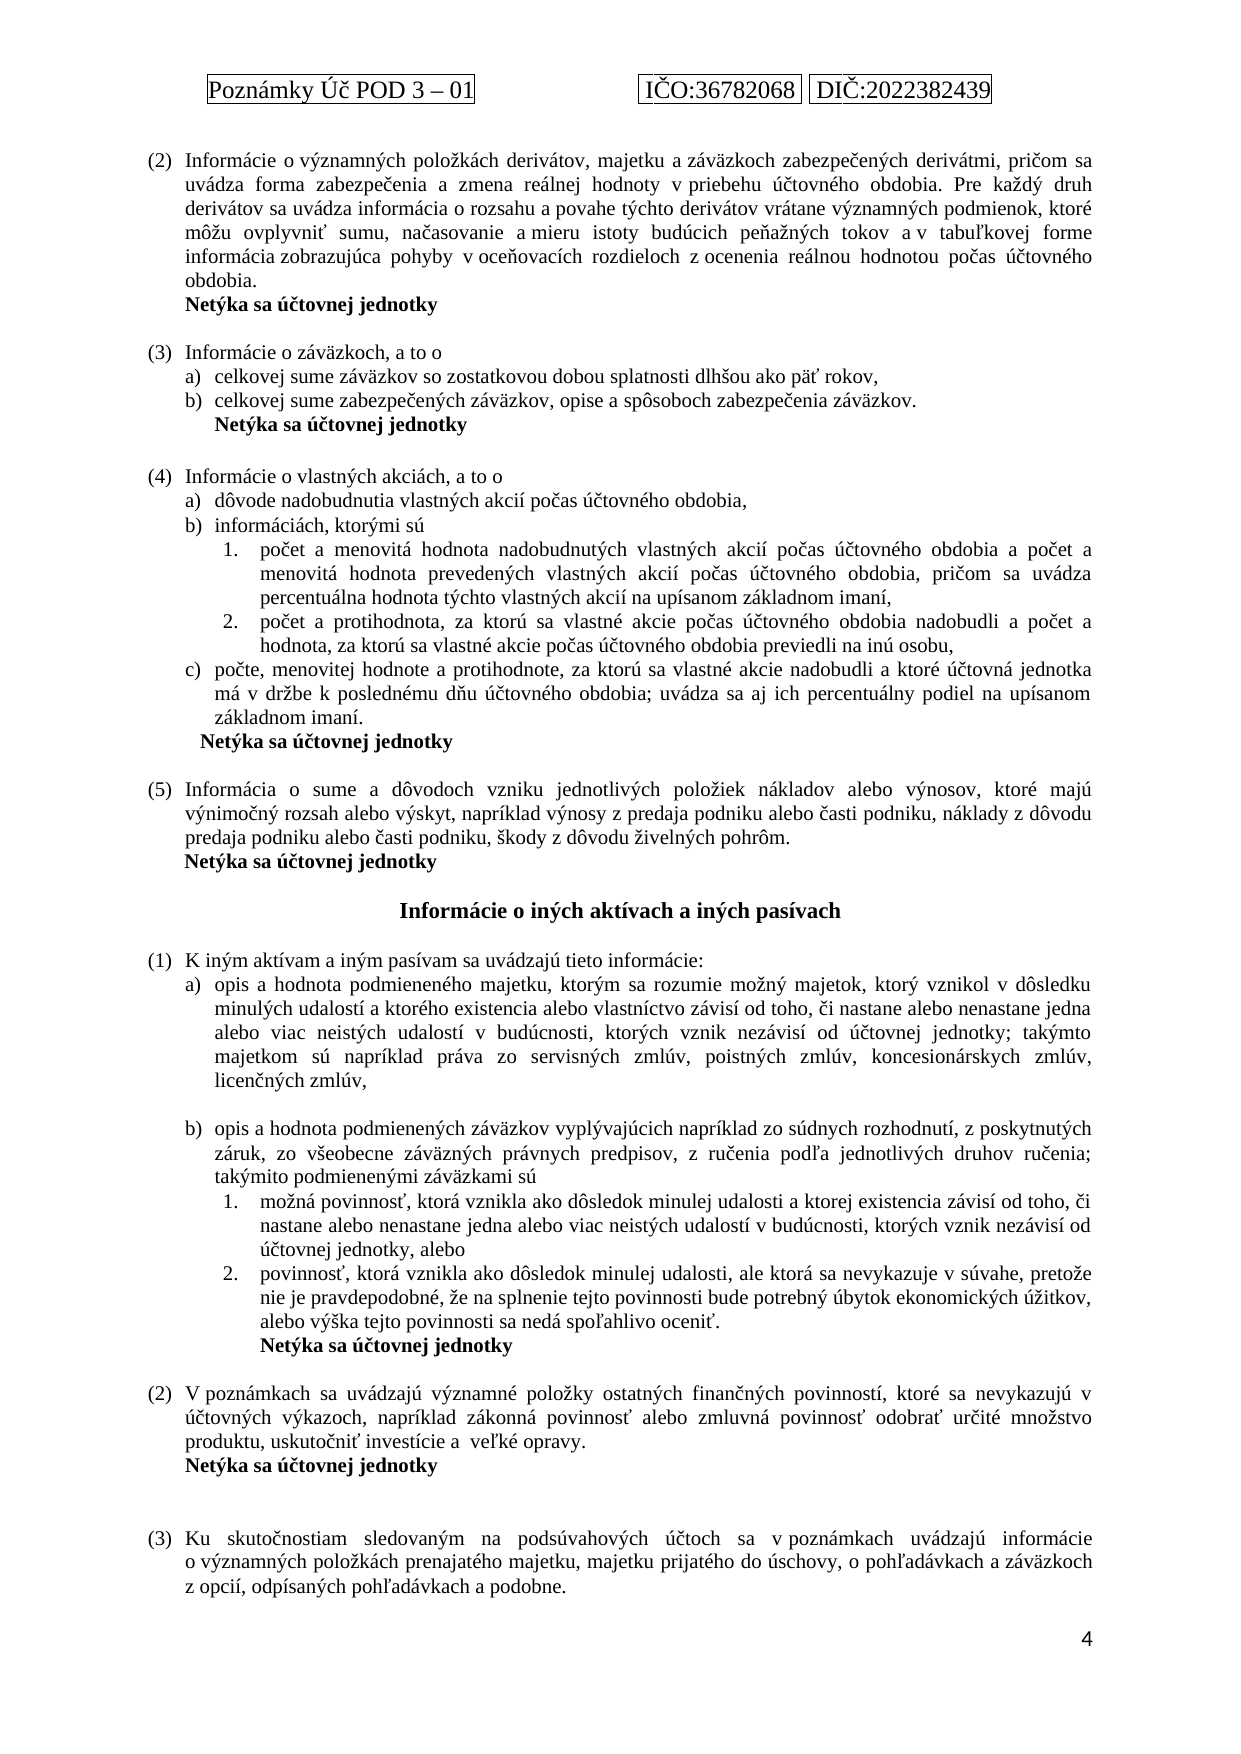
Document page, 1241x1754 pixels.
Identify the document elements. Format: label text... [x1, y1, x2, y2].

list Informácie o významných položkách derivátov, majetku a záväzkoch zabezpečených derivátmi, pričom sa uvádza forma zabezpečenia a zmena reálnej hodnoty v priebehu účtovného obdobia. Pre každý druh derivátov sa uvádza informácia o rozsahu a povahe týchto derivátov vrátane významných podmienok, ktoré môžu ovplyvniť sumu, načasovanie a mieru istoty budúcich peňažných tokov a v tabuľkovej forme informácia zobrazujúca pohyby v oceňovacích rozdieloch z ocenenia reálnou hodnotou počas účtovného obdobia. [148, 148, 1093, 292]
list Informácie o vlastných akciách, a to o [148, 464, 1093, 488]
list opis a hodnota podmieneného majetku, ktorým sa rozumie možný majetok, ktorý vznikol v dôsledku minulých udalostí a ktorého existencia alebo vlastníctvo závisí od toho, či nastane alebo nenastane jedna alebo viac neistých udalostí v budúcnosti, ktorých vznik nezávisí od účtovnej jednotky; takýmto majetkom sú napríklad práva zo servisných zmlúv, poistných zmlúv, koncesionárskych zmlúv, licenčných zmlúv, [185, 972, 1093, 1092]
list Informácie o záväzkoch, a to o [148, 340, 1093, 364]
list Ku skutočnostiam sledovaným na podsúvahových účtoch sa v poznámkach uvádzajú informácie o významných položkách prenajatého majetku, majetku prijatého do úschovy, o pohľadávkach a záväzkoch z opcií, odpísaných pohľadávkach a podobne. [148, 1525, 1093, 1598]
list celkovej sume záväzkov so zostatkovou dobou splatnosti dlhšou ako päť rokov, [185, 364, 1093, 388]
list počte, menovitej hodnote a protihodnote, za ktorú sa vlastné akcie nadobudli a ktoré účtovná jednotka má v držbe k poslednému dňu účtovného obdobia; uvádza sa aj ich percentuálny podiel na upísanom základnom imaní. [185, 657, 1093, 729]
list počet a menovitá hodnota nadobudnutých vlastných akcií počas účtovného obdobia a počet a menovitá hodnota prevedených vlastných akcií počas účtovného obdobia, pričom sa uvádza percentuálna hodnota týchto vlastných akcií na upísanom základnom imaní, [223, 537, 1093, 609]
list dôvode nadobudnutia vlastných akcií počas účtovného obdobia, [185, 488, 1093, 512]
text Netýka sa účtovnej jednotky [214, 412, 1093, 436]
text Netýka sa účtovnej jednotky [185, 292, 1093, 316]
list V poznámkach sa uvádzajú významné položky ostatných finančných povinností, ktoré sa nevykazujú v účtovných výkazoch, napríklad zákonná povinnosť alebo zmluvná povinnosť odobrať určité množstvo produktu, uskutočniť investície a veľké opravy. [148, 1381, 1093, 1453]
list opis a hodnota podmienených záväzkov vyplývajúcich napríklad zo súdnych rozhodnutí, z poskytnutých záruk, zo všeobecne záväzných právnych predpisov, z ručenia podľa jednotlivých druhov ručenia; takýmito podmienenými záväzkami sú [185, 1116, 1093, 1188]
list celkovej sume zabezpečených záväzkov, opise a spôsoboch zabezpečenia záväzkov. [185, 388, 1093, 412]
text Netýka sa účtovnej jednotky [185, 1453, 1093, 1477]
list informáciách, ktorými sú [185, 512, 1093, 537]
text Netýka sa účtovnej jednotky [148, 849, 1093, 873]
list možná povinnosť, ktorá vznikla ako dôsledok minulej udalosti a ktorej existencia závisí od toho, či nastane alebo nenastane jedna alebo viac neistých udalostí v budúcnosti, ktorých vznik nezávisí od účtovnej jednotky, alebo [223, 1188, 1093, 1261]
list povinnosť, ktorá vznikla ako dôsledok minulej udalosti, ale ktorá sa nevykazuje v súvahe, pretože nie je pravdepodobné, že na splnenie tejto povinnosti bude potrebný úbytok ekonomických úžitkov, alebo výška tejto povinnosti sa nedá spoľahlivo oceniť. [223, 1261, 1093, 1333]
text Informácie o iných aktívach a iných pasívach [148, 897, 1093, 924]
list K iným aktívam a iným pasívam sa uvádzajú tieto informácie: [148, 948, 1093, 972]
text Netýka sa účtovnej jednotky [260, 1333, 1093, 1357]
list Informácia o sume a dôvodoch vzniku jednotlivých položiek nákladov alebo výnosov, ktoré majú výnimočný rozsah alebo výskyt, napríklad výnosy z predaja podniku alebo časti podniku, náklady z dôvodu predaja podniku alebo časti podniku, škody z dôvodu živelných pohrôm. [148, 777, 1093, 849]
text Netýka sa účtovnej jednotky [200, 729, 1093, 753]
list počet a protihodnota, za ktorú sa vlastné akcie počas účtovného obdobia nadobudli a počet a hodnota, za ktorú sa vlastné akcie počas účtovného obdobia previedli na inú osobu, [223, 609, 1093, 657]
